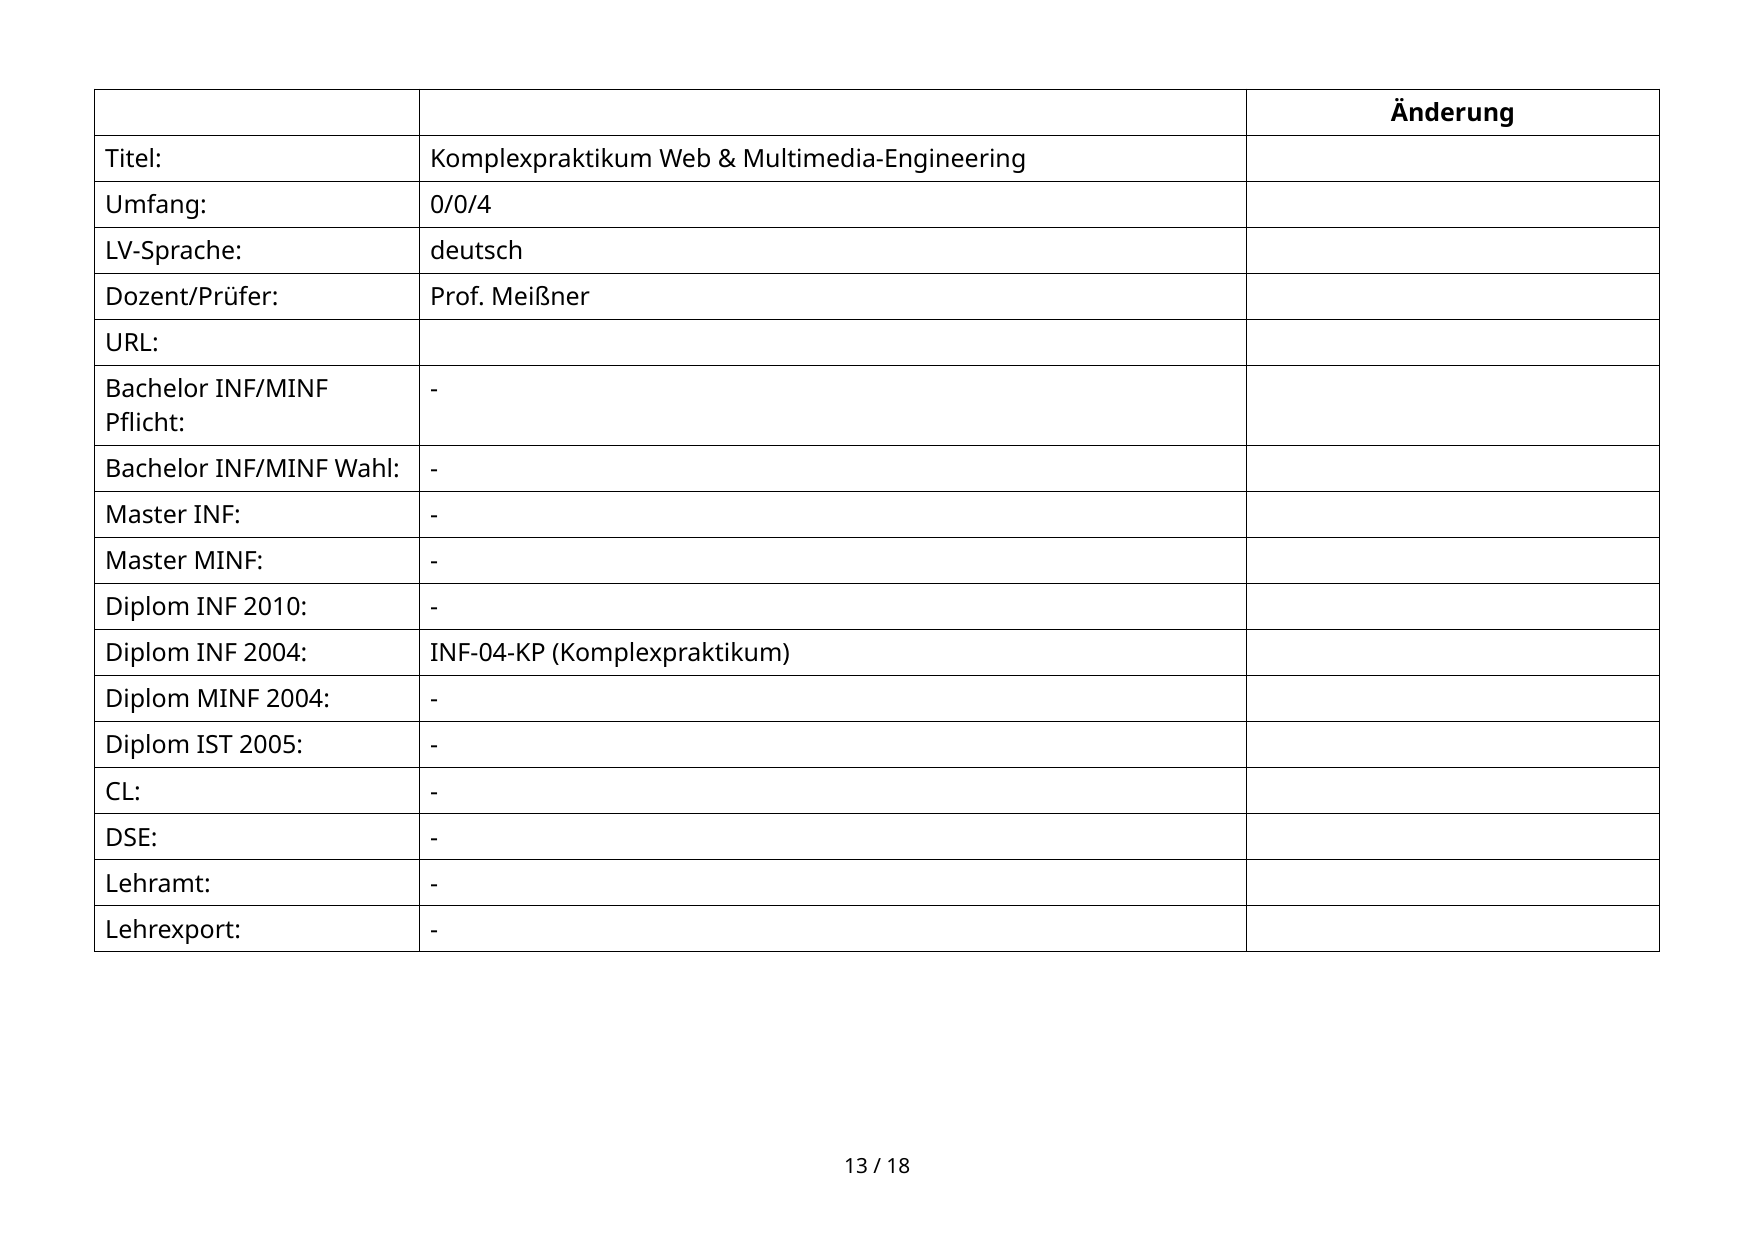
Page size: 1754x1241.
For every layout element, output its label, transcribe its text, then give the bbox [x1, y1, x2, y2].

table_cell Prof. Meißner [420, 274, 1246, 319]
table_cell - [420, 860, 1246, 905]
table_cell - [420, 538, 1246, 583]
table_cell URL: [95, 320, 419, 365]
table_cell [1247, 768, 1659, 813]
table_cell CL: [95, 768, 419, 813]
table_cell [1247, 538, 1659, 583]
table_cell LV-Sprache: [95, 228, 419, 273]
table_cell [1247, 492, 1659, 537]
table_header [95, 90, 419, 134]
table_cell [1247, 366, 1659, 445]
table_cell - [420, 676, 1246, 721]
table_cell Diplom IST 2005: [95, 722, 419, 767]
table_cell [1247, 182, 1659, 227]
table_cell [1247, 860, 1659, 905]
table_cell Lehramt: [95, 860, 419, 905]
table_cell [1247, 630, 1659, 675]
table_cell [420, 320, 1246, 365]
table_cell Umfang: [95, 182, 419, 227]
table_cell - [420, 906, 1246, 951]
table_cell Diplom MINF 2004: [95, 676, 419, 721]
table_header [420, 90, 1246, 134]
table_cell INF-04-KP (Komplexpraktikum) [420, 630, 1246, 675]
table_cell Lehrexport: [95, 906, 419, 951]
table_cell [1247, 722, 1659, 767]
table_cell Master MINF: [95, 538, 419, 583]
table_cell [1247, 446, 1659, 491]
table_cell Titel: [95, 136, 419, 181]
table_cell - [420, 584, 1246, 629]
table_cell Diplom INF 2010: [95, 584, 419, 629]
table_cell [1247, 274, 1659, 319]
table_cell Master INF: [95, 492, 419, 537]
table_cell deutsch [420, 228, 1246, 273]
table_cell - [420, 814, 1246, 859]
table_cell - [420, 722, 1246, 767]
table_cell [1247, 814, 1659, 859]
table_cell - [420, 366, 1246, 445]
table_cell Komplexpraktikum Web & Multimedia-Engineering [420, 136, 1246, 181]
table_cell Diplom INF 2004: [95, 630, 419, 675]
table_cell Bachelor INF/MINF Pflicht: [95, 366, 419, 445]
table_cell [1247, 906, 1659, 951]
table_cell [1247, 584, 1659, 629]
table_cell Dozent/Prüfer: [95, 274, 419, 319]
table_cell [1247, 676, 1659, 721]
table_cell [1247, 136, 1659, 181]
table_cell - [420, 492, 1246, 537]
table_cell [1247, 320, 1659, 365]
table_header Änderung [1247, 90, 1659, 134]
table_cell 0/0/4 [420, 182, 1246, 227]
table_cell DSE: [95, 814, 419, 859]
table_cell - [420, 446, 1246, 491]
table_cell Bachelor INF/MINF Wahl: [95, 446, 419, 491]
table_cell [1247, 228, 1659, 273]
table_cell - [420, 768, 1246, 813]
